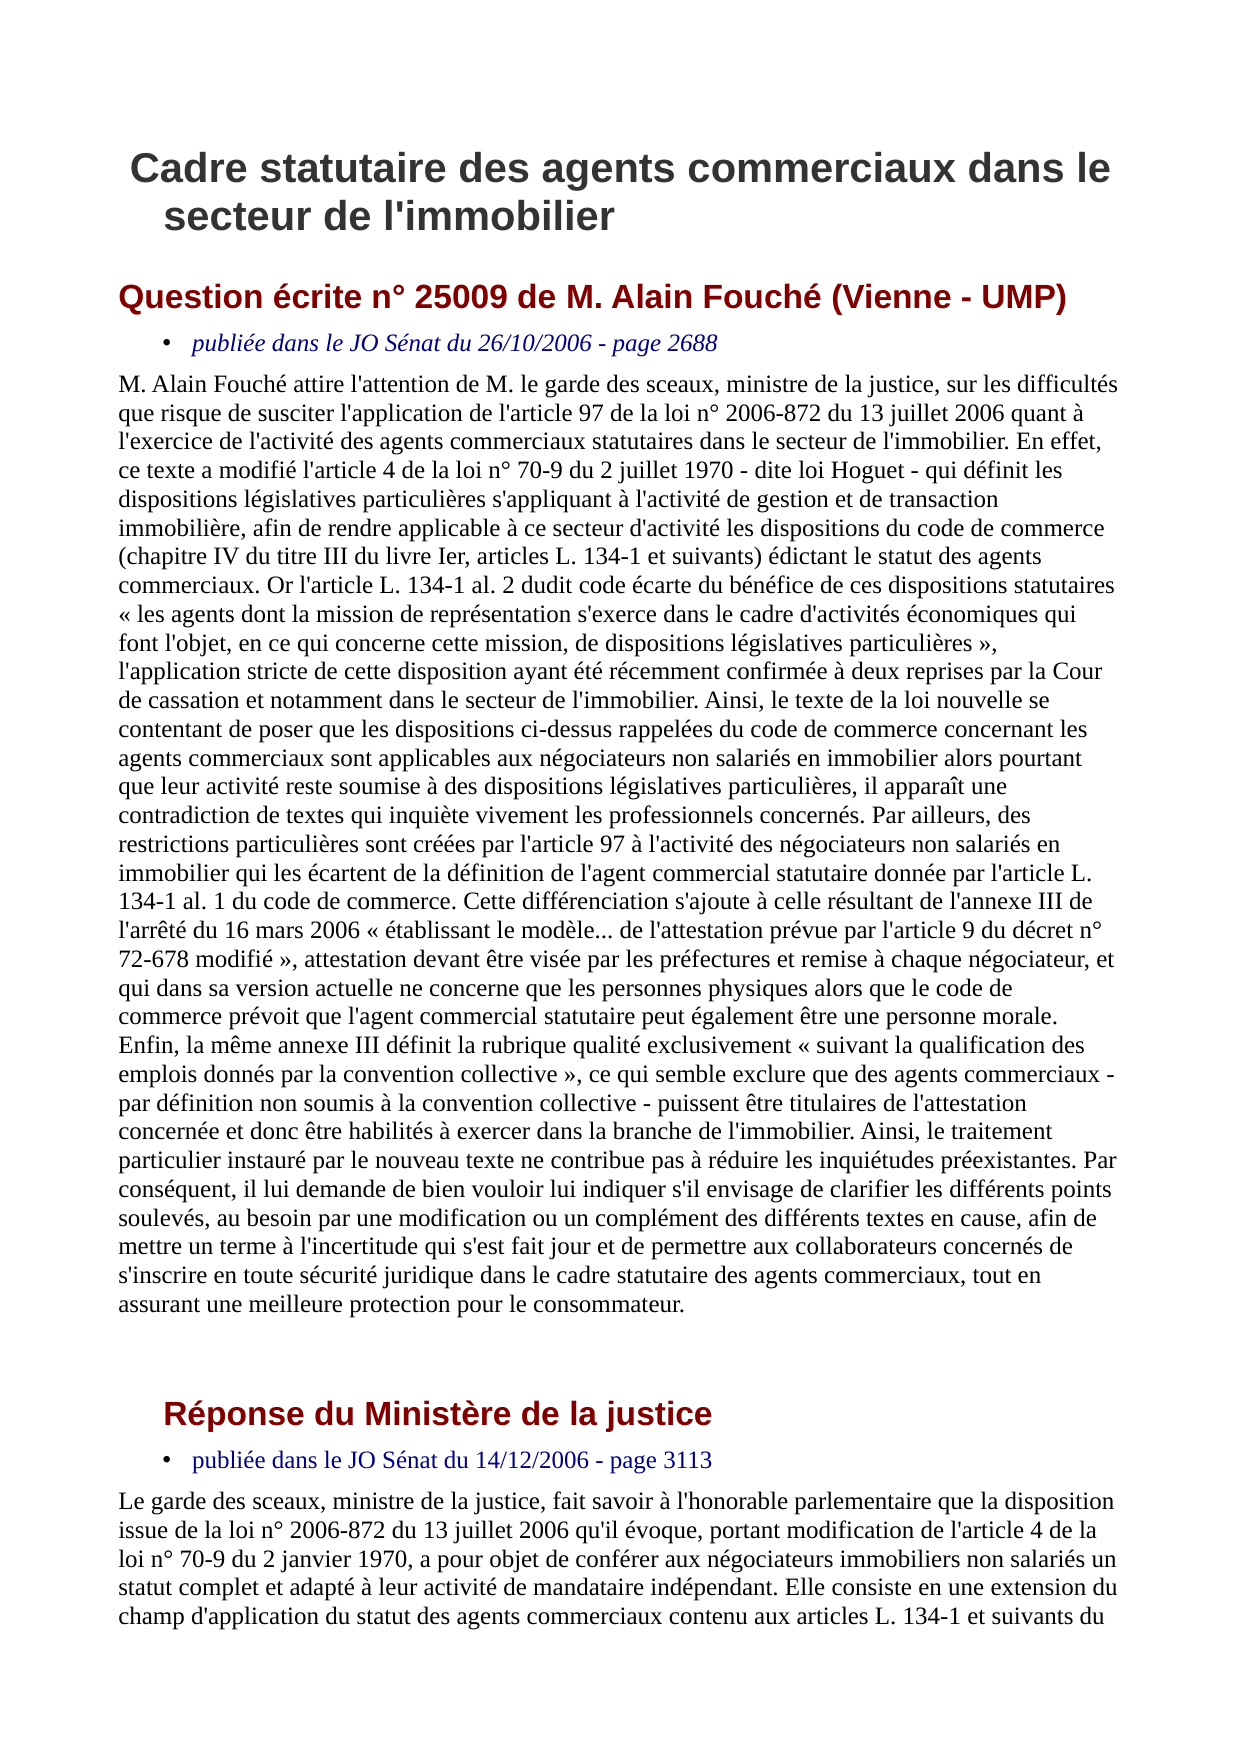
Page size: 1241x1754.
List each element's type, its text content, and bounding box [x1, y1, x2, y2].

list publiée dans le JO Sénat du 14/12/2006 - page 3113 [162, 1445, 1122, 1474]
subtitle Réponse du Ministère de la justice [118, 1355, 1122, 1432]
text Le garde des sceaux, ministre de la justice, fait savoir à l'honorable parlementaire que la disposition issue de la loi n° 2006-872 du 13 juillet 2006 qu'il évoque, portant modification de l'article 4 de la loi n° 70-9 du 2 janvier 1970, a pour objet de conférer aux négociateurs immobiliers non salariés un statut complet et adapté à leur activité de mandataire indépendant. Elle consiste en une extension du champ d'application du statut des agents commerciaux contenu aux articles L. 134-1 et suivants du [118, 1486, 1122, 1630]
list publiée dans le JO Sénat du 26/10/2006 - page 2688 [162, 328, 1122, 356]
subtitle Question écrite n° 25009 de M. Alain Fouché (Vienne - UMP) [118, 276, 1122, 315]
subtitle Cadre statutaire des agents commerciaux dans le secteur de l'immobilier [118, 143, 1122, 239]
text M. Alain Fouché attire l'attention de M. le garde des sceaux, ministre de la justice, sur les difficultés que risque de susciter l'application de l'article 97 de la loi n° 2006-872 du 13 juillet 2006 quant à l'exercice de l'activité des agents commerciaux statutaires dans le secteur de l'immobilier. En effet, ce texte a modifié l'article 4 de la loi n° 70-9 du 2 juillet 1970 - dite loi Hoguet - qui définit les dispositions législatives particulières s'appliquant à l'activité de gestion et de transaction immobilière, afin de rendre applicable à ce secteur d'activité les dispositions du code de commerce (chapitre IV du titre III du livre Ier, articles L. 134-1 et suivants) édictant le statut des agents commerciaux. Or l'article L. 134-1 al. 2 dudit code écarte du bénéfice de ces dispositions statutaires « les agents dont la mission de représentation s'exerce dans le cadre d'activités économiques qui font l'objet, en ce qui concerne cette mission, de dispositions législatives particulières », l'application stricte de cette disposition ayant été récemment confirmée à deux reprises par la Cour de cassation et notamment dans le secteur de l'immobilier. Ainsi, le texte de la loi nouvelle se contentant de poser que les dispositions ci-dessus rappelées du code de commerce concernant les agents commerciaux sont applicables aux négociateurs non salariés en immobilier alors pourtant que leur activité reste soumise à des dispositions législatives particulières, il apparaît une contradiction de textes qui inquiète vivement les professionnels concernés. Par ailleurs, des restrictions particulières sont créées par l'article 97 à l'activité des négociateurs non salariés en immobilier qui les écartent de la définition de l'agent commercial statutaire donnée par l'article L. 134-1 al. 1 du code de commerce. Cette différenciation s'ajoute à celle résultant de l'annexe III de l'arrêté du 16 mars 2006 « établissant le modèle... de l'attestation prévue par l'article 9 du décret n° 72-678 modifié », attestation devant être visée par les préfectures et remise à chaque négociateur, et qui dans sa version actuelle ne concerne que les personnes physiques alors que le code de commerce prévoit que l'agent commercial statutaire peut également être une personne morale. Enfin, la même annexe III définit la rubrique qualité exclusivement « suivant la qualification des emplois donnés par la convention collective », ce qui semble exclure que des agents commerciaux - par définition non soumis à la convention collective - puissent être titulaires de l'attestation concernée et donc être habilités à exercer dans la branche de l'immobilier. Ainsi, le traitement particulier instauré par le nouveau texte ne contribue pas à réduire les inquiétudes préexistantes. Par conséquent, il lui demande de bien vouloir lui indiquer s'il envisage de clarifier les différents points soulevés, au besoin par une modification ou un complément des différents textes en cause, afin de mettre un terme à l'incertitude qui s'est fait jour et de permettre aux collaborateurs concernés de s'inscrire en toute sécurité juridique dans le cadre statutaire des agents commerciaux, tout en assurant une meilleure protection pour le consommateur. [118, 369, 1122, 1318]
